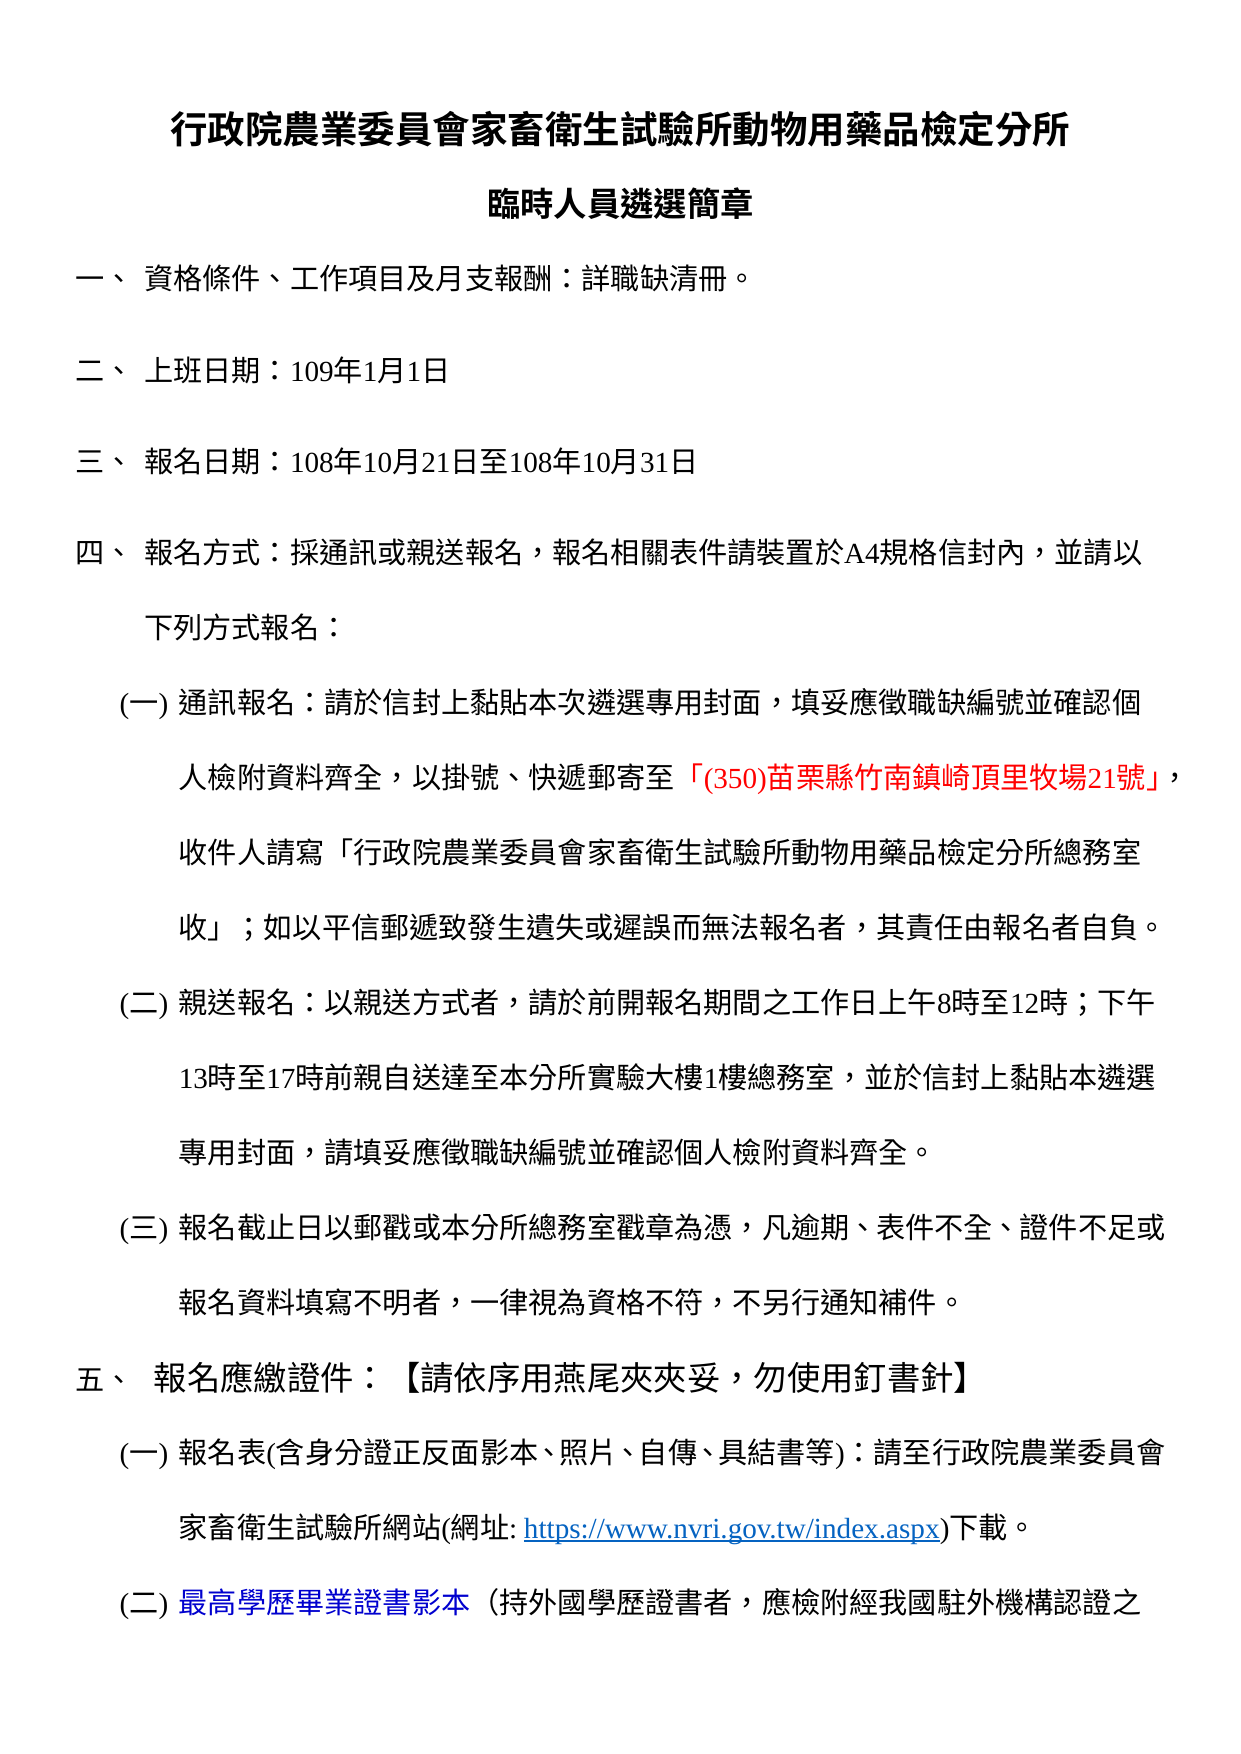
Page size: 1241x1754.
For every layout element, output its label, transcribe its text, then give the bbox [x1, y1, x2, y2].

text 臨時人員遴選簡章 [75, 164, 1165, 239]
text 行政院農業委員會家畜衛生試驗所動物用藥品檢定分所 [75, 89, 1165, 164]
list 報名表(含身分證正反面影本、照片、自傳、具結書等)：請至行政院農業委員會家畜衛生試驗所網站(網址: https://www.nvri.gov.tw/index.aspx)下載。 [119, 1413, 1165, 1563]
list 通訊報名：請於信封上黏貼本次遴選專用封面，填妥應徵職缺編號並確認個人檢附資料齊全，以掛號、快遞郵寄至「(350)苗栗縣竹南鎮崎頂里牧場21號」，收件人請寫「行政院農業委員會家畜衛生試驗所動物用藥品檢定分所總務室收」；如以平信郵遞致發生遺失或遲誤而無法報名者，其責任由報名者自負。 [119, 663, 1165, 963]
list 報名日期：108年10月21日至108年10月31日 [75, 422, 1165, 497]
list 報名方式：採通訊或親送報名，報名相關表件請裝置於A4規格信封內，並請以下列方式報名： [75, 513, 1165, 663]
list 資格條件、工作項目及月支報酬：詳職缺清冊。 [75, 239, 1165, 314]
list 報名應繳證件：【請依序用燕尾夾夾妥，勿使用釘書針】 [75, 1338, 1165, 1413]
list 報名截止日以郵戳或本分所總務室戳章為憑，凡逾期、表件不全、證件不足或報名資料填寫不明者，一律視為資格不符，不另行通知補件。 [119, 1188, 1165, 1338]
list 親送報名：以親送方式者，請於前開報名期間之工作日上午8時至12時；下午13時至17時前親自送達至本分所實驗大樓1樓總務室，並於信封上黏貼本遴選專用封面，請填妥應徵職缺編號並確認個人檢附資料齊全。 [119, 963, 1165, 1188]
list 最高學歷畢業證書影本（持外國學歷證書者，應檢附經我國駐外機構認證之 [119, 1563, 1165, 1638]
list 上班日期：109年1月1日 [75, 331, 1165, 406]
